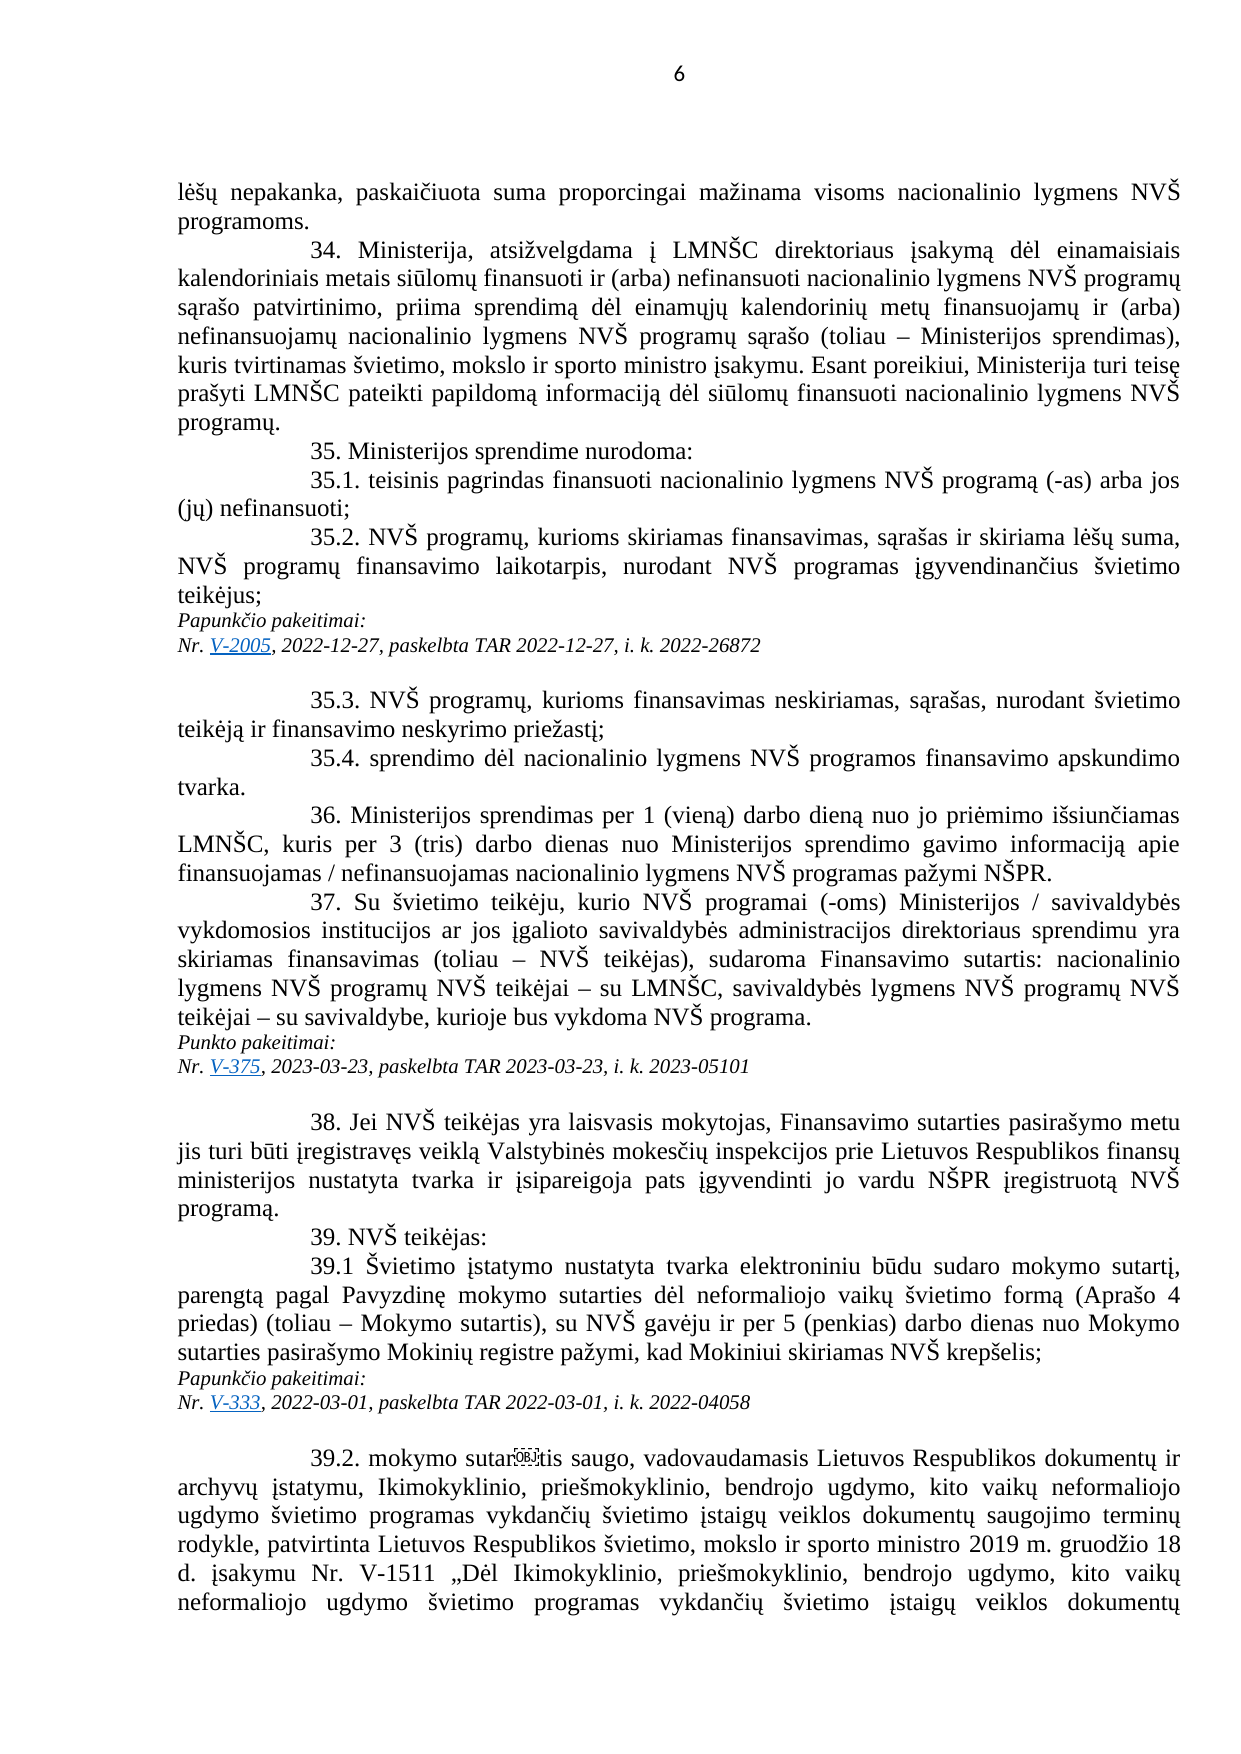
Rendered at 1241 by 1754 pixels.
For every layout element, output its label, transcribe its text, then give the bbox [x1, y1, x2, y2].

text 34. Ministerija, atsižvelgdama į LMNŠC direktoriaus įsakymą dėl einamaisiais kalendoriniais metais siūlomų finansuoti ir (arba) nefinansuoti nacionalinio lygmens NVŠ programų sąrašo patvirtinimo, priima sprendimą dėl einamųjų kalendorinių metų finansuojamų ir (arba) nefinansuojamų nacionalinio lygmens NVŠ programų sąrašo (toliau – Ministerijos sprendimas), kuris tvirtinamas švietimo, mokslo ir sporto ministro įsakymu. Esant poreikiui, Ministerija turi teisę prašyti LMNŠC pateikti papildomą informaciją dėl siūlomų finansuoti nacionalinio lygmens NVŠ programų. [177, 235, 1181, 436]
text Papunkčio pakeitimai: [177, 1366, 1181, 1390]
text 36. Ministerijos sprendimas per 1 (vieną) darbo dieną nuo jo priėmimo išsiunčiamas LMNŠC, kuris per 3 (tris) darbo dienas nuo Ministerijos sprendimo gavimo informaciją apie finansuojamas / nefinansuojamas nacionalinio lygmens NVŠ programas pažymi NŠPR. [177, 800, 1181, 887]
text 35.3. NVŠ programų, kurioms finansavimas neskiriamas, sąrašas, nurodant švietimo teikėją ir finansavimo neskyrimo priežastį; [177, 685, 1181, 743]
text 38. Jei NVŠ teikėjas yra laisvasis mokytojas, Finansavimo sutarties pasirašymo metu jis turi būti įregistravęs veiklą Valstybinės mokesčių inspekcijos prie Lietuvos Respublikos finansų ministerijos nustatyta tvarka ir įsipareigoja pats įgyvendinti jo vardu NŠPR įregistruotą NVŠ programą. [177, 1107, 1181, 1222]
text 39.1 Švietimo įstatymo nustatyta tvarka elektroniniu būdu sudaro mokymo sutartį, parengtą pagal Pavyzdinę mokymo sutarties dėl neformaliojo vaikų švietimo formą (Aprašo 4 priedas) (toliau – Mokymo sutartis), su NVŠ gavėju ir per 5 (penkias) darbo dienas nuo Mokymo sutarties pasirašymo Mokinių registre pažymi, kad Mokiniui skiriamas NVŠ krepšelis; [177, 1251, 1181, 1366]
text 39.2. mokymo sutar￼tis saugo, vadovaudamasis Lietuvos Respublikos dokumentų ir archyvų įstatymu, Ikimokyklinio, priešmokyklinio, bendrojo ugdymo, kito vaikų neformaliojo ugdymo švietimo programas vykdančių švietimo įstaigų veiklos dokumentų saugojimo terminų rodykle, patvirtinta Lietuvos Respublikos švietimo, mokslo ir sporto ministro 2019 m. gruodžio 18 d. įsakymu Nr. V-1511 „Dėl Ikimokyklinio, priešmokyklinio, bendrojo ugdymo, kito vaikų neformaliojo ugdymo švietimo programas vykdančių švietimo įstaigų veiklos dokumentų [177, 1443, 1181, 1615]
text 35.1. teisinis pagrindas finansuoti nacionalinio lygmens NVŠ programą (-as) arba jos (jų) nefinansuoti; [177, 465, 1181, 522]
text Nr. V-2005, 2022-12-27, paskelbta TAR 2022-12-27, i. k. 2022-26872 [177, 632, 1181, 657]
text lėšų nepakanka, paskaičiuota suma proporcingai mažinama visoms nacionalinio lygmens NVŠ programoms. [177, 177, 1181, 235]
text Nr. V-333, 2022-03-01, paskelbta TAR 2022-03-01, i. k. 2022-04058 [177, 1390, 1181, 1414]
text 35.2. NVŠ programų, kurioms skiriamas finansavimas, sąrašas ir skiriama lėšų suma, NVŠ programų finansavimo laikotarpis, nurodant NVŠ programas įgyvendinančius švietimo teikėjus; [177, 522, 1181, 608]
text 39. NVŠ teikėjas: [177, 1222, 1181, 1251]
text Nr. V-375, 2023-03-23, paskelbta TAR 2023-03-23, i. k. 2023-05101 [177, 1054, 1181, 1078]
text 35.4. sprendimo dėl nacionalinio lygmens NVŠ programos finansavimo apskundimo tvarka. [177, 743, 1181, 800]
text 35. Ministerijos sprendime nurodoma: [177, 436, 1181, 465]
text Papunkčio pakeitimai: [177, 608, 1181, 632]
text 37. Su švietimo teikėju, kurio NVŠ programai (-oms) Ministerijos / savivaldybės vykdomosios institucijos ar jos įgalioto savivaldybės administracijos direktoriaus sprendimu yra skiriamas finansavimas (toliau – NVŠ teikėjas), sudaroma Finansavimo sutartis: nacionalinio lygmens NVŠ programų NVŠ teikėjai – su LMNŠC, savivaldybės lygmens NVŠ programų NVŠ teikėjai – su savivaldybe, kurioje bus vykdoma NVŠ programa. [177, 887, 1181, 1030]
text Punkto pakeitimai: [177, 1030, 1181, 1054]
